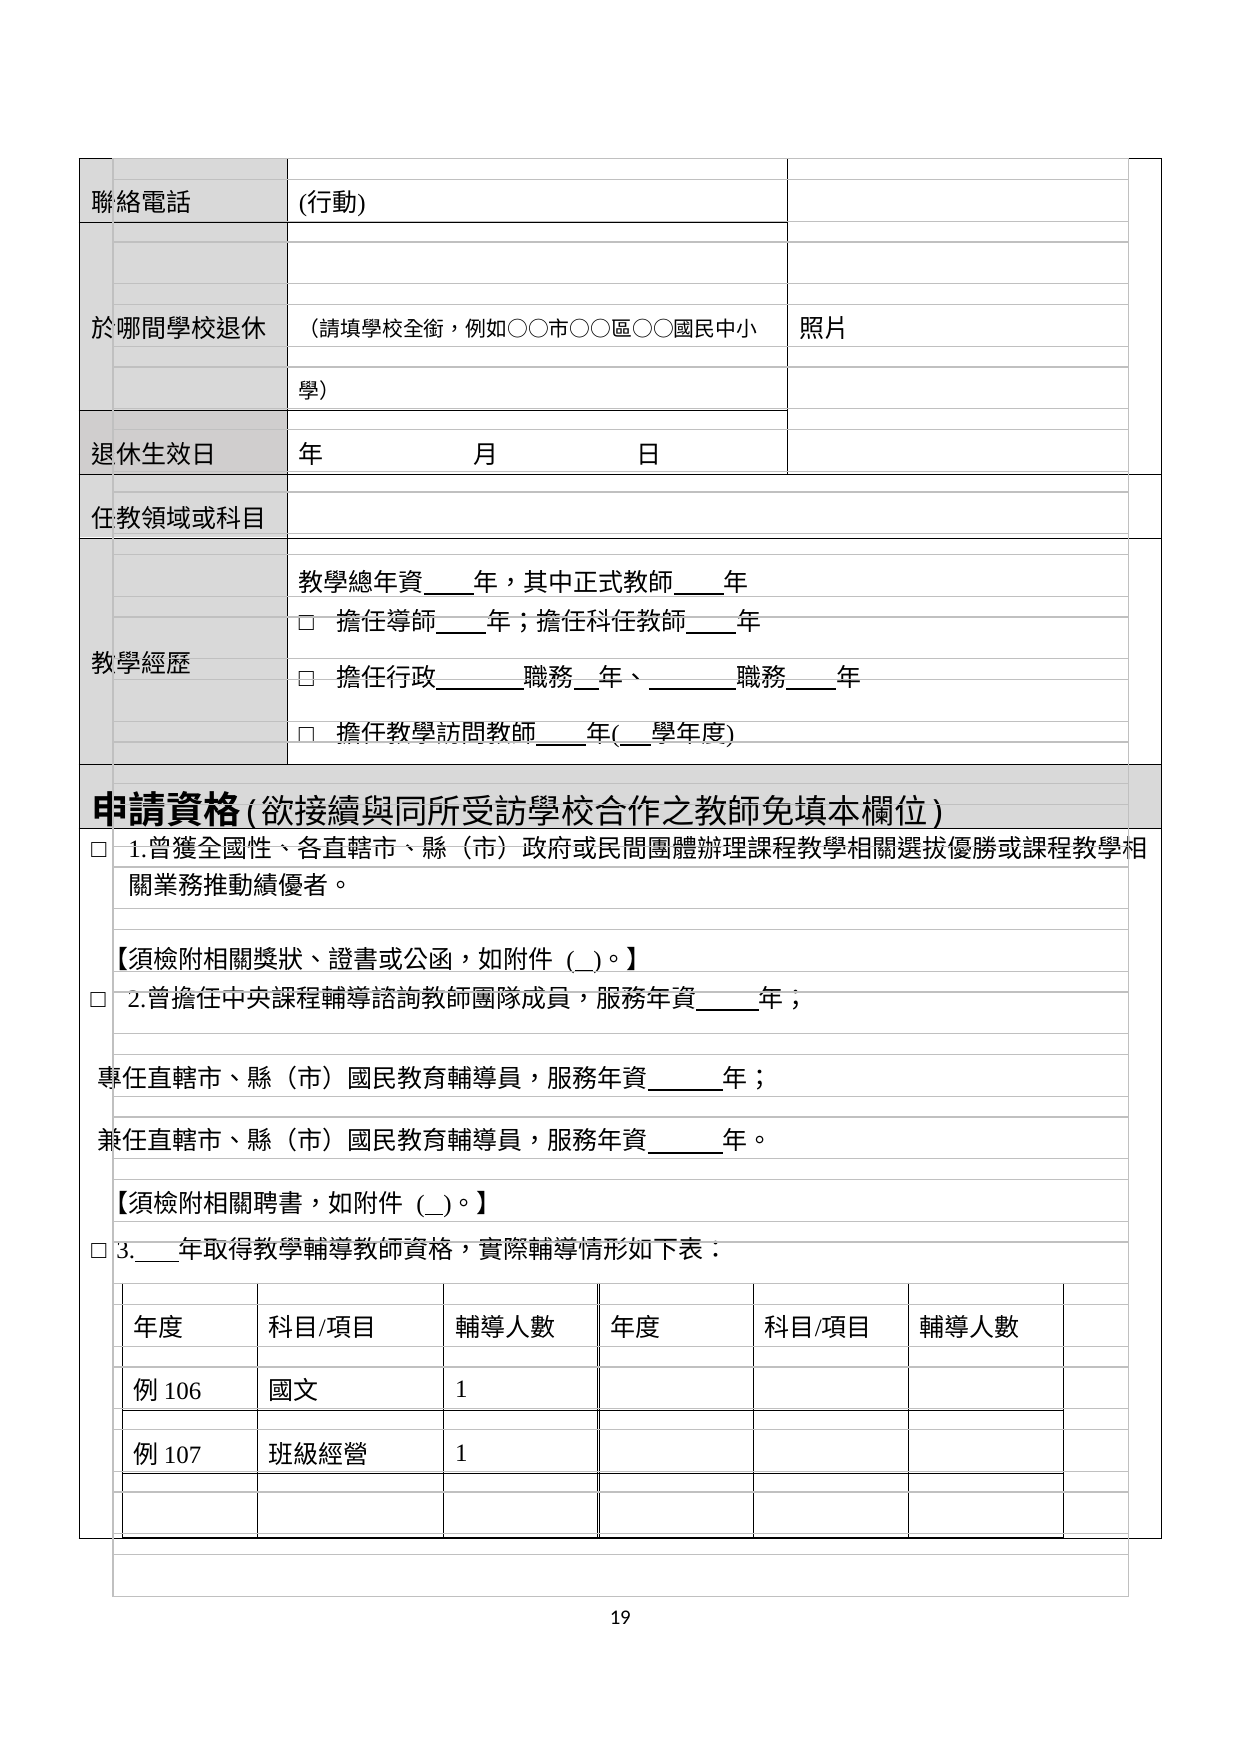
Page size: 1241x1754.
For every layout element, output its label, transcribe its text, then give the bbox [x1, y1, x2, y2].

table_cell [288, 159, 787, 179]
table_cell 1.曾獲全國性、各直轄市、縣（市）政府或民間團體辦理課程教學相關選拔優勝或課程教學相關業務推動績優者。 【須檢附相關獎狀、證書或公函，如附件 ( )。】 2.曾擔任中央課程輔導諮詢教師團隊成員，服務年資 年； 專任直轄市、縣（市）國民教育輔導員，服務年資 年； 兼任直轄市、縣（市）國民教育輔導員，服務年資 年。 【須檢附相關聘書，如附件 ( )。】 3. 年取得教學輔導教師資格，實際輔導情形如下表： 【須檢附證書，及輔導教師相關佐證資料，如附件 ( )。】 4.具教育理念與熱忱及有具體優秀之教學事蹟，並經直轄市、縣(市)政府推薦者。 【請敘明具體教學事蹟，並檢附相關佐證資料】 (1)擔任學校領域召集人 年，執行之業務： (2)擔任社群召集人 年，請敘明擔任期間以及社群名稱： (3)個人參與課程教學相關競賽獲獎紀錄(5年內)： (4)曾經到他校分享與發表課程教學(例如公開授課)： [114, 930, 1128, 971]
table_cell [788, 180, 1128, 221]
table_cell 教學經歷 [114, 722, 287, 741]
table_cell 教學總年資 年，其中正式教師 年 擔任導師 年；擔任科任教師 年 擔任行政 職務 年、 職務 年 擔任教學訪問教師 年( 學年度) [288, 659, 1128, 679]
table_cell 聯絡電話 [80, 159, 112, 222]
table_header [754, 1284, 908, 1304]
table_cell 學） [288, 368, 787, 408]
table_cell [288, 493, 1128, 533]
table_cell [288, 475, 1128, 491]
table_cell [788, 284, 1128, 304]
table_cell [788, 347, 1128, 366]
table_cell (行動) [288, 180, 787, 221]
table_header [444, 1284, 597, 1304]
table_cell 教學總年資 年，其中正式教師 年 擔任導師 年；擔任科任教師 年 擔任行政 職務 年、 職務 年 擔任教學訪問教師 年( 學年度) [288, 597, 1128, 616]
table_cell 退休生效日 [114, 411, 287, 429]
table_cell [258, 1347, 443, 1366]
table_cell 教學總年資 年，其中正式教師 年 擔任導師 年；擔任科任教師 年 擔任行政 職務 年、 職務 年 擔任教學訪問教師 年( 學年度) [288, 680, 1128, 721]
table_cell 於哪間學校退休 [114, 347, 287, 366]
table_cell [258, 1411, 443, 1429]
table_cell 教學總年資 年，其中正式教師 年 擔任導師 年；擔任科任教師 年 擔任行政 職務 年、 職務 年 擔任教學訪問教師 年( 學年度) [288, 618, 1128, 658]
table_cell [754, 1347, 908, 1366]
table_cell 申請資格(欲接續與同所受訪學校合作之教師免填本欄位) [936, 805, 1128, 828]
table_cell [754, 1474, 908, 1491]
table_cell 申請資格(欲接續與同所受訪學校合作之教師免填本欄位) [1129, 765, 1161, 828]
table_cell [444, 1474, 597, 1491]
table_cell [123, 1347, 257, 1366]
table_cell 1 [444, 1368, 597, 1408]
table_cell 例107 [123, 1430, 257, 1471]
table_cell [788, 222, 1128, 241]
table_cell 退休生效日 [114, 430, 287, 471]
table_header [909, 1284, 1063, 1304]
table_cell 1.曾獲全國性、各直轄市、縣（市）政府或民間團體辦理課程教學相關選拔優勝或課程教學相關業務推動績優者。 【須檢附相關獎狀、證書或公函，如附件 ( )。】 2.曾擔任中央課程輔導諮詢教師團隊成員，服務年資 年； 專任直轄市、縣（市）國民教育輔導員，服務年資 年； 兼任直轄市、縣（市）國民教育輔導員，服務年資 年。 【須檢附相關聘書，如附件 ( )。】 3. 年取得教學輔導教師資格，實際輔導情形如下表： 【須檢附證書，及輔導教師相關佐證資料，如附件 ( )。】 4.具教育理念與熱忱及有具體優秀之教學事蹟，並經直轄市、縣(市)政府推薦者。 【請敘明具體教學事蹟，並檢附相關佐證資料】 (1)擔任學校領域召集人 年，執行之業務： (2)擔任社群召集人 年，請敘明擔任期間以及社群名稱： (3)個人參與課程教學相關競賽獲獎紀錄(5年內)： (4)曾經到他校分享與發表課程教學(例如公開授課)： [114, 1243, 1128, 1283]
table_cell （請填學校全銜，例如○○市○○區○○國民中小 [288, 305, 787, 346]
table_cell 1.曾獲全國性、各直轄市、縣（市）政府或民間團體辦理課程教學相關選拔優勝或課程教學相關業務推動績優者。 【須檢附相關獎狀、證書或公函，如附件 ( )。】 2.曾擔任中央課程輔導諮詢教師團隊成員，服務年資 年； 專任直轄市、縣（市）國民教育輔導員，服務年資 年； 兼任直轄市、縣（市）國民教育輔導員，服務年資 年。 【須檢附相關聘書，如附件 ( )。】 3. 年取得教學輔導教師資格，實際輔導情形如下表： 【須檢附證書，及輔導教師相關佐證資料，如附件 ( )。】 4.具教育理念與熱忱及有具體優秀之教學事蹟，並經直轄市、縣(市)政府推薦者。 【請敘明具體教學事蹟，並檢附相關佐證資料】 (1)擔任學校領域召集人 年，執行之業務： (2)擔任社群召集人 年，請敘明擔任期間以及社群名稱： (3)個人參與課程教學相關競賽獲獎紀錄(5年內)： (4)曾經到他校分享與發表課程教學(例如公開授課)： [114, 1097, 1128, 1116]
table_header 年度 [600, 1305, 753, 1346]
table_cell 1.曾獲全國性、各直轄市、縣（市）政府或民間團體辦理課程教學相關選拔優勝或課程教學相關業務推動績優者。 【須檢附相關獎狀、證書或公函，如附件 ( )。】 2.曾擔任中央課程輔導諮詢教師團隊成員，服務年資 年； 專任直轄市、縣（市）國民教育輔導員，服務年資 年； 兼任直轄市、縣（市）國民教育輔導員，服務年資 年。 【須檢附相關聘書，如附件 ( )。】 3. 年取得教學輔導教師資格，實際輔導情形如下表： 【須檢附證書，及輔導教師相關佐證資料，如附件 ( )。】 4.具教育理念與熱忱及有具體優秀之教學事蹟，並經直轄市、縣(市)政府推薦者。 【請敘明具體教學事蹟，並檢附相關佐證資料】 (1)擔任學校領域召集人 年，執行之業務： (2)擔任社群召集人 年，請敘明擔任期間以及社群名稱： (3)個人參與課程教學相關競賽獲獎紀錄(5年內)： (4)曾經到他校分享與發表課程教學(例如公開授課)： [114, 829, 1128, 846]
table_cell 1.曾獲全國性、各直轄市、縣（市）政府或民間團體辦理課程教學相關選拔優勝或課程教學相關業務推動績優者。 【須檢附相關獎狀、證書或公函，如附件 ( )。】 2.曾擔任中央課程輔導諮詢教師團隊成員，服務年資 年； 專任直轄市、縣（市）國民教育輔導員，服務年資 年； 兼任直轄市、縣（市）國民教育輔導員，服務年資 年。 【須檢附相關聘書，如附件 ( )。】 3. 年取得教學輔導教師資格，實際輔導情形如下表： 【須檢附證書，及輔導教師相關佐證資料，如附件 ( )。】 4.具教育理念與熱忱及有具體優秀之教學事蹟，並經直轄市、縣(市)政府推薦者。 【請敘明具體教學事蹟，並檢附相關佐證資料】 (1)擔任學校領域召集人 年，執行之業務： (2)擔任社群召集人 年，請敘明擔任期間以及社群名稱： (3)個人參與課程教學相關競賽獲獎紀錄(5年內)： (4)曾經到他校分享與發表課程教學(例如公開授課)： [114, 972, 1128, 991]
table_cell [754, 1493, 908, 1533]
table_cell 1 [444, 1430, 597, 1471]
table_cell [909, 1493, 1063, 1533]
table_cell 教學總年資 年，其中正式教師 年 擔任導師 年；擔任科任教師 年 擔任行政 職務 年、 職務 年 擔任教學訪問教師 年( 學年度) [288, 743, 1128, 764]
table_cell 教學經歷 [114, 618, 287, 658]
table_cell 於哪間學校退休 [80, 223, 112, 410]
table_cell [600, 1411, 753, 1429]
table_cell 任教領域或科目 [80, 475, 112, 537]
table_header [123, 1284, 257, 1304]
table_cell 於哪間學校退休 [114, 284, 287, 304]
table_cell [909, 1347, 1063, 1366]
table_cell [909, 1430, 1063, 1471]
table_cell [788, 243, 1128, 283]
table_cell [1129, 475, 1161, 537]
table_cell 1.曾獲全國性、各直轄市、縣（市）政府或民間團體辦理課程教學相關選拔優勝或課程教學相關業務推動績優者。 【須檢附相關獎狀、證書或公函，如附件 ( )。】 2.曾擔任中央課程輔導諮詢教師團隊成員，服務年資 年； 專任直轄市、縣（市）國民教育輔導員，服務年資 年； 兼任直轄市、縣（市）國民教育輔導員，服務年資 年。 【須檢附相關聘書，如附件 ( )。】 3. 年取得教學輔導教師資格，實際輔導情形如下表： 【須檢附證書，及輔導教師相關佐證資料，如附件 ( )。】 4.具教育理念與熱忱及有具體優秀之教學事蹟，並經直轄市、縣(市)政府推薦者。 【請敘明具體教學事蹟，並檢附相關佐證資料】 (1)擔任學校領域召集人 年，執行之業務： (2)擔任社群召集人 年，請敘明擔任期間以及社群名稱： (3)個人參與課程教學相關競賽獲獎紀錄(5年內)： (4)曾經到他校分享與發表課程教學(例如公開授課)： [114, 847, 1128, 866]
table_cell 於哪間學校退休 [114, 305, 287, 346]
table_cell [123, 1411, 257, 1429]
table_cell [754, 1430, 908, 1471]
table_cell 1.曾獲全國性、各直轄市、縣（市）政府或民間團體辦理課程教學相關選拔優勝或課程教學相關業務推動績優者。 【須檢附相關獎狀、證書或公函，如附件 ( )。】 2.曾擔任中央課程輔導諮詢教師團隊成員，服務年資 年； 專任直轄市、縣（市）國民教育輔導員，服務年資 年； 兼任直轄市、縣（市）國民教育輔導員，服務年資 年。 【須檢附相關聘書，如附件 ( )。】 3. 年取得教學輔導教師資格，實際輔導情形如下表： 【須檢附證書，及輔導教師相關佐證資料，如附件 ( )。】 4.具教育理念與熱忱及有具體優秀之教學事蹟，並經直轄市、縣(市)政府推薦者。 【請敘明具體教學事蹟，並檢附相關佐證資料】 (1)擔任學校領域召集人 年，執行之業務： (2)擔任社群召集人 年，請敘明擔任期間以及社群名稱： (3)個人參與課程教學相關競賽獲獎紀錄(5年內)： (4)曾經到他校分享與發表課程教學(例如公開授課)： [80, 829, 112, 1538]
table_cell 於哪間學校退休 [114, 223, 287, 241]
table_cell [788, 159, 1128, 179]
table_cell 教學總年資 年，其中正式教師 年 擔任導師 年；擔任科任教師 年 擔任行政 職務 年、 職務 年 擔任教學訪問教師 年( 學年度) [594, 722, 689, 741]
table_cell [788, 409, 1128, 429]
table_cell 申請資格(欲接續與同所受訪學校合作之教師免填本欄位) [114, 805, 252, 828]
table_cell 教學經歷 [114, 743, 287, 764]
table_cell 申請資格(欲接續與同所受訪學校合作之教師免填本欄位) [114, 765, 1128, 783]
table_cell 教學經歷 [114, 680, 287, 721]
table_cell 1.曾獲全國性、各直轄市、縣（市）政府或民間團體辦理課程教學相關選拔優勝或課程教學相關業務推動績優者。 【須檢附相關獎狀、證書或公函，如附件 ( )。】 2.曾擔任中央課程輔導諮詢教師團隊成員，服務年資 年； 專任直轄市、縣（市）國民教育輔導員，服務年資 年； 兼任直轄市、縣（市）國民教育輔導員，服務年資 年。 【須檢附相關聘書，如附件 ( )。】 3. 年取得教學輔導教師資格，實際輔導情形如下表： 【須檢附證書，及輔導教師相關佐證資料，如附件 ( )。】 4.具教育理念與熱忱及有具體優秀之教學事蹟，並經直轄市、縣(市)政府推薦者。 【請敘明具體教學事蹟，並檢附相關佐證資料】 (1)擔任學校領域召集人 年，執行之業務： (2)擔任社群召集人 年，請敘明擔任期間以及社群名稱： (3)個人參與課程教學相關競賽獲獎紀錄(5年內)： (4)曾經到他校分享與發表課程教學(例如公開授課)： [114, 1180, 1128, 1221]
table_cell 於哪間學校退休 [114, 243, 287, 283]
table_header [600, 1284, 753, 1304]
table_cell 申請資格(欲接續與同所受訪學校合作之教師免填本欄位) [251, 805, 937, 828]
table_cell 1.曾獲全國性、各直轄市、縣（市）政府或民間團體辦理課程教學相關選拔優勝或課程教學相關業務推動績優者。 【須檢附相關獎狀、證書或公函，如附件 ( )。】 2.曾擔任中央課程輔導諮詢教師團隊成員，服務年資 年； 專任直轄市、縣（市）國民教育輔導員，服務年資 年； 兼任直轄市、縣（市）國民教育輔導員，服務年資 年。 【須檢附相關聘書，如附件 ( )。】 3. 年取得教學輔導教師資格，實際輔導情形如下表： 【須檢附證書，及輔導教師相關佐證資料，如附件 ( )。】 4.具教育理念與熱忱及有具體優秀之教學事蹟，並經直轄市、縣(市)政府推薦者。 【請敘明具體教學事蹟，並檢附相關佐證資料】 (1)擔任學校領域召集人 年，執行之業務： (2)擔任社群召集人 年，請敘明擔任期間以及社群名稱： (3)個人參與課程教學相關競賽獲獎紀錄(5年內)： (4)曾經到他校分享與發表課程教學(例如公開授課)： [114, 868, 1128, 908]
table_cell [123, 1493, 257, 1533]
table_header 輔導人數 [909, 1305, 1063, 1346]
table_cell [123, 1474, 257, 1491]
table_cell 申請資格(欲接續與同所受訪學校合作之教師免填本欄位) [114, 784, 1128, 804]
table_cell 退休生效日 [80, 411, 112, 474]
table_cell [288, 284, 787, 304]
table_cell [288, 223, 787, 241]
table_cell [600, 1347, 753, 1366]
table_cell [288, 411, 787, 429]
table_cell 1.曾獲全國性、各直轄市、縣（市）政府或民間團體辦理課程教學相關選拔優勝或課程教學相關業務推動績優者。 【須檢附相關獎狀、證書或公函，如附件 ( )。】 2.曾擔任中央課程輔導諮詢教師團隊成員，服務年資 年； 專任直轄市、縣（市）國民教育輔導員，服務年資 年； 兼任直轄市、縣（市）國民教育輔導員，服務年資 年。 【須檢附相關聘書，如附件 ( )。】 3. 年取得教學輔導教師資格，實際輔導情形如下表： 【須檢附證書，及輔導教師相關佐證資料，如附件 ( )。】 4.具教育理念與熱忱及有具體優秀之教學事蹟，並經直轄市、縣(市)政府推薦者。 【請敘明具體教學事蹟，並檢附相關佐證資料】 (1)擔任學校領域召集人 年，執行之業務： (2)擔任社群召集人 年，請敘明擔任期間以及社群名稱： (3)個人參與課程教學相關競賽獲獎紀錄(5年內)： (4)曾經到他校分享與發表課程教學(例如公開授課)： [1129, 829, 1161, 1538]
table_cell 申請資格(欲接續與同所受訪學校合作之教師免填本欄位) [80, 765, 112, 828]
table_cell 於哪間學校退休 [114, 368, 287, 408]
table_cell [909, 1368, 1063, 1408]
table_cell [600, 1493, 753, 1533]
table_cell 1.曾獲全國性、各直轄市、縣（市）政府或民間團體辦理課程教學相關選拔優勝或課程教學相關業務推動績優者。 【須檢附相關獎狀、證書或公函，如附件 ( )。】 2.曾擔任中央課程輔導諮詢教師團隊成員，服務年資 年； 專任直轄市、縣（市）國民教育輔導員，服務年資 年； 兼任直轄市、縣（市）國民教育輔導員，服務年資 年。 【須檢附相關聘書，如附件 ( )。】 3. 年取得教學輔導教師資格，實際輔導情形如下表： 【須檢附證書，及輔導教師相關佐證資料，如附件 ( )。】 4.具教育理念與熱忱及有具體優秀之教學事蹟，並經直轄市、縣(市)政府推薦者。 【請敘明具體教學事蹟，並檢附相關佐證資料】 (1)擔任學校領域召集人 年，執行之業務： (2)擔任社群召集人 年，請敘明擔任期間以及社群名稱： (3)個人參與課程教學相關競賽獲獎紀錄(5年內)： (4)曾經到他校分享與發表課程教學(例如公開授課)： [114, 1034, 1128, 1054]
table_cell 教學總年資 年，其中正式教師 年 擔任導師 年；擔任科任教師 年 擔任行政 職務 年、 職務 年 擔任教學訪問教師 年( 學年度) [705, 722, 1128, 741]
table_cell [788, 368, 1128, 408]
table_cell [600, 1368, 753, 1408]
table_cell 聯絡電話 [114, 159, 287, 179]
table_cell 教學經歷 [80, 539, 112, 764]
table_header 科目/項目 [754, 1305, 908, 1346]
table_header 科目/項目 [258, 1305, 443, 1346]
table_header 年度 [123, 1305, 257, 1346]
table_cell [444, 1411, 597, 1429]
table_cell [754, 1368, 908, 1408]
table_cell 任教領域或科目 [114, 475, 287, 491]
table_cell 教學總年資 年，其中正式教師 年 擔任導師 年；擔任科任教師 年 擔任行政 職務 年、 職務 年 擔任教學訪問教師 年( 學年度) [288, 555, 1128, 596]
table_header 輔導人數 [444, 1305, 597, 1346]
table_cell 1.曾獲全國性、各直轄市、縣（市）政府或民間團體辦理課程教學相關選拔優勝或課程教學相關業務推動績優者。 【須檢附相關獎狀、證書或公函，如附件 ( )。】 2.曾擔任中央課程輔導諮詢教師團隊成員，服務年資 年； 專任直轄市、縣（市）國民教育輔導員，服務年資 年； 兼任直轄市、縣（市）國民教育輔導員，服務年資 年。 【須檢附相關聘書，如附件 ( )。】 3. 年取得教學輔導教師資格，實際輔導情形如下表： 【須檢附證書，及輔導教師相關佐證資料，如附件 ( )。】 4.具教育理念與熱忱及有具體優秀之教學事蹟，並經直轄市、縣(市)政府推薦者。 【請敘明具體教學事蹟，並檢附相關佐證資料】 (1)擔任學校領域召集人 年，執行之業務： (2)擔任社群召集人 年，請敘明擔任期間以及社群名稱： (3)個人參與課程教學相關競賽獲獎紀錄(5年內)： (4)曾經到他校分享與發表課程教學(例如公開授課)： [114, 1118, 1128, 1158]
table_cell [258, 1493, 443, 1533]
table_cell 教學總年資 年，其中正式教師 年 擔任導師 年；擔任科任教師 年 擔任行政 職務 年、 職務 年 擔任教學訪問教師 年( 學年度) [1129, 539, 1161, 764]
table_cell 1.曾獲全國性、各直轄市、縣（市）政府或民間團體辦理課程教學相關選拔優勝或課程教學相關業務推動績優者。 【須檢附相關獎狀、證書或公函，如附件 ( )。】 2.曾擔任中央課程輔導諮詢教師團隊成員，服務年資 年； 專任直轄市、縣（市）國民教育輔導員，服務年資 年； 兼任直轄市、縣（市）國民教育輔導員，服務年資 年。 【須檢附相關聘書，如附件 ( )。】 3. 年取得教學輔導教師資格，實際輔導情形如下表： 【須檢附證書，及輔導教師相關佐證資料，如附件 ( )。】 4.具教育理念與熱忱及有具體優秀之教學事蹟，並經直轄市、縣(市)政府推薦者。 【請敘明具體教學事蹟，並檢附相關佐證資料】 (1)擔任學校領域召集人 年，執行之業務： (2)擔任社群召集人 年，請敘明擔任期間以及社群名稱： (3)個人參與課程教學相關競賽獲獎紀錄(5年內)： (4)曾經到他校分享與發表課程教學(例如公開授課)： [114, 993, 1128, 1033]
table_cell 1.曾獲全國性、各直轄市、縣（市）政府或民間團體辦理課程教學相關選拔優勝或課程教學相關業務推動績優者。 【須檢附相關獎狀、證書或公函，如附件 ( )。】 2.曾擔任中央課程輔導諮詢教師團隊成員，服務年資 年； 專任直轄市、縣（市）國民教育輔導員，服務年資 年； 兼任直轄市、縣（市）國民教育輔導員，服務年資 年。 【須檢附相關聘書，如附件 ( )。】 3. 年取得教學輔導教師資格，實際輔導情形如下表： 【須檢附證書，及輔導教師相關佐證資料，如附件 ( )。】 4.具教育理念與熱忱及有具體優秀之教學事蹟，並經直轄市、縣(市)政府推薦者。 【請敘明具體教學事蹟，並檢附相關佐證資料】 (1)擔任學校領域召集人 年，執行之業務： (2)擔任社群召集人 年，請敘明擔任期間以及社群名稱： (3)個人參與課程教學相關競賽獲獎紀錄(5年內)： (4)曾經到他校分享與發表課程教學(例如公開授課)： [114, 1055, 1128, 1096]
table_cell 照片 [788, 305, 1128, 346]
table_cell [444, 1493, 597, 1533]
table_cell 例106 [123, 1368, 257, 1408]
table_cell [600, 1430, 753, 1471]
table_cell 教學經歷 [114, 597, 287, 616]
table_cell 年 月 日 [288, 430, 787, 471]
table_cell [444, 1347, 597, 1366]
table_cell 1.曾獲全國性、各直轄市、縣（市）政府或民間團體辦理課程教學相關選拔優勝或課程教學相關業務推動績優者。 【須檢附相關獎狀、證書或公函，如附件 ( )。】 2.曾擔任中央課程輔導諮詢教師團隊成員，服務年資 年； 專任直轄市、縣（市）國民教育輔導員，服務年資 年； 兼任直轄市、縣（市）國民教育輔導員，服務年資 年。 【須檢附相關聘書，如附件 ( )。】 3. 年取得教學輔導教師資格，實際輔導情形如下表： 【須檢附證書，及輔導教師相關佐證資料，如附件 ( )。】 4.具教育理念與熱忱及有具體優秀之教學事蹟，並經直轄市、縣(市)政府推薦者。 【請敘明具體教學事蹟，並檢附相關佐證資料】 (1)擔任學校領域召集人 年，執行之業務： (2)擔任社群召集人 年，請敘明擔任期間以及社群名稱： (3)個人參與課程教學相關競賽獲獎紀錄(5年內)： (4)曾經到他校分享與發表課程教學(例如公開授課)： [114, 909, 1128, 929]
table_cell 教學總年資 年，其中正式教師 年 擔任導師 年；擔任科任教師 年 擔任行政 職務 年、 職務 年 擔任教學訪問教師 年( 學年度) [529, 722, 599, 741]
table_cell 教學經歷 [114, 539, 287, 554]
table_header [258, 1284, 443, 1304]
table_cell 任教領域或科目 [114, 493, 287, 533]
table_cell [288, 243, 787, 283]
table_cell [788, 430, 1128, 471]
table_cell 聯絡電話 [114, 180, 287, 221]
table_cell 教學經歷 [114, 659, 287, 679]
table_cell [909, 1411, 1063, 1429]
table_cell [258, 1474, 443, 1491]
table_cell [288, 347, 787, 366]
table_cell [600, 1474, 753, 1491]
table_cell 1.曾獲全國性、各直轄市、縣（市）政府或民間團體辦理課程教學相關選拔優勝或課程教學相關業務推動績優者。 【須檢附相關獎狀、證書或公函，如附件 ( )。】 2.曾擔任中央課程輔導諮詢教師團隊成員，服務年資 年； 專任直轄市、縣（市）國民教育輔導員，服務年資 年； 兼任直轄市、縣（市）國民教育輔導員，服務年資 年。 【須檢附相關聘書，如附件 ( )。】 3. 年取得教學輔導教師資格，實際輔導情形如下表： 【須檢附證書，及輔導教師相關佐證資料，如附件 ( )。】 4.具教育理念與熱忱及有具體優秀之教學事蹟，並經直轄市、縣(市)政府推薦者。 【請敘明具體教學事蹟，並檢附相關佐證資料】 (1)擔任學校領域召集人 年，執行之業務： (2)擔任社群召集人 年，請敘明擔任期間以及社群名稱： (3)個人參與課程教學相關競賽獲獎紀錄(5年內)： (4)曾經到他校分享與發表課程教學(例如公開授課)： [114, 1159, 1128, 1179]
table_cell 1.曾獲全國性、各直轄市、縣（市）政府或民間團體辦理課程教學相關選拔優勝或課程教學相關業務推動績優者。 【須檢附相關獎狀、證書或公函，如附件 ( )。】 2.曾擔任中央課程輔導諮詢教師團隊成員，服務年資 年； 專任直轄市、縣（市）國民教育輔導員，服務年資 年； 兼任直轄市、縣（市）國民教育輔導員，服務年資 年。 【須檢附相關聘書，如附件 ( )。】 3. 年取得教學輔導教師資格，實際輔導情形如下表： 【須檢附證書，及輔導教師相關佐證資料，如附件 ( )。】 4.具教育理念與熱忱及有具體優秀之教學事蹟，並經直轄市、縣(市)政府推薦者。 【請敘明具體教學事蹟，並檢附相關佐證資料】 (1)擔任學校領域召集人 年，執行之業務： (2)擔任社群召集人 年，請敘明擔任期間以及社群名稱： (3)個人參與課程教學相關競賽獲獎紀錄(5年內)： (4)曾經到他校分享與發表課程教學(例如公開授課)： [114, 1222, 1128, 1241]
table_cell 教學總年資 年，其中正式教師 年 擔任導師 年；擔任科任教師 年 擔任行政 職務 年、 職務 年 擔任教學訪問教師 年( 學年度) [288, 539, 1128, 554]
table_cell 教學經歷 [114, 555, 287, 596]
table_cell [1129, 159, 1161, 474]
table_cell [754, 1411, 908, 1429]
table_cell 班級經營 [258, 1430, 443, 1471]
table_cell [909, 1474, 1063, 1491]
table_cell 國文 [258, 1368, 443, 1408]
